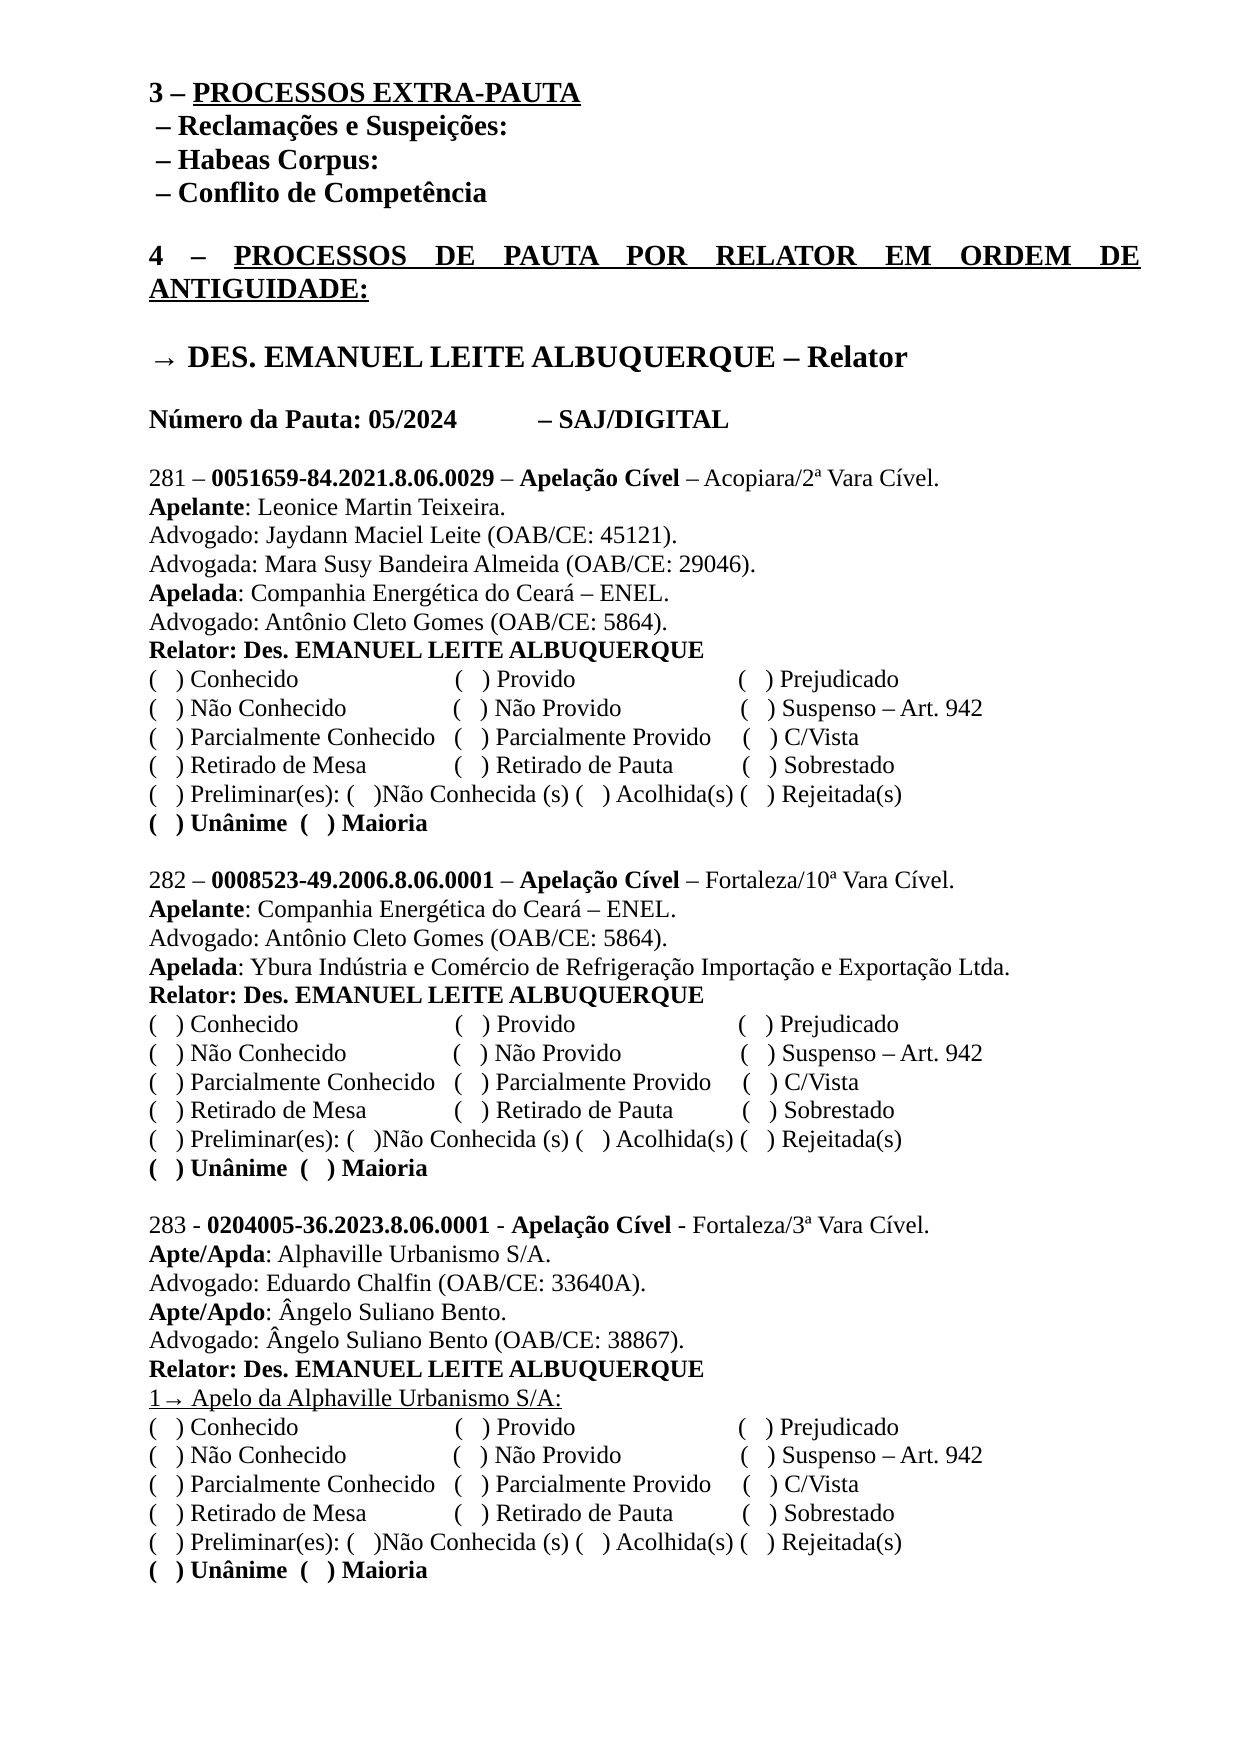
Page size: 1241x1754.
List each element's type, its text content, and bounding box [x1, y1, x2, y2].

text 282 – 0008523-49.2006.8.06.0001 – Apelação Cível – Fortaleza/10ª Vara Cível. [148, 866, 1141, 894]
text ( ) Parcialmente Conhecido ( ) Parcialmente Provido ( ) C/Vista [148, 1067, 1158, 1096]
text – Conflito de Competência [148, 176, 1141, 209]
text ( ) Preliminar(es): ( )Não Conhecida (s) ( ) Acolhida(s) ( ) Rejeitada(s) [148, 1124, 1158, 1153]
text 3 – PROCESSOS EXTRA-PAUTA [148, 75, 1141, 108]
text Apelada: Companhia Energética do Ceará – ENEL. [148, 578, 1141, 607]
text Apelante: Leonice Martin Teixeira. [148, 492, 1141, 521]
text ( ) Retirado de Mesa ( ) Retirado de Pauta ( ) Sobrestado [148, 1096, 1158, 1124]
text ( ) Conhecido ( ) Provido ( ) Prejudicado [148, 664, 1141, 693]
text 4 – PROCESSOS DE PAUTA POR RELATOR EM ORDEM DE ANTIGUIDADE: [148, 238, 1141, 305]
text Número da Pauta: 05/2024 – SAJ/DIGITAL [148, 403, 1141, 434]
text ( ) Unânime ( ) Maioria [148, 1556, 1158, 1584]
text 1→ Apelo da Alphaville Urbanismo S/A: [148, 1383, 1141, 1412]
text ( ) Preliminar(es): ( )Não Conhecida (s) ( ) Acolhida(s) ( ) Rejeitada(s) [148, 779, 1158, 808]
text ( ) Retirado de Mesa ( ) Retirado de Pauta ( ) Sobrestado [148, 751, 1158, 779]
text Apelada: Ybura Indústria e Comércio de Refrigeração Importação e Exportação Ltda. [148, 952, 1141, 981]
text Apte/Apdo: Ângelo Suliano Bento. [148, 1297, 1141, 1326]
text Relator: Des. EMANUEL LEITE ALBUQUERQUE [148, 1354, 1141, 1383]
text ( ) Retirado de Mesa ( ) Retirado de Pauta ( ) Sobrestado [148, 1498, 1158, 1527]
text ( ) Conhecido ( ) Provido ( ) Prejudicado [148, 1009, 1141, 1038]
text Apelante: Companhia Energética do Ceará – ENEL. [148, 894, 1141, 923]
text ( ) Unânime ( ) Maioria [148, 808, 1158, 837]
text ( ) Não Conhecido ( ) Não Provido ( ) Suspenso – Art. 942 [148, 1038, 1158, 1067]
text 281 – 0051659-84.2021.8.06.0029 – Apelação Cível – Acopiara/2ª Vara Cível. [148, 463, 1141, 492]
text ( ) Não Conhecido ( ) Não Provido ( ) Suspenso – Art. 942 [148, 1441, 1158, 1469]
text → DES. EMANUEL LEITE ALBUQUERQUE – Relator [148, 338, 1141, 374]
text Advogado: Antônio Cleto Gomes (OAB/CE: 5864). [148, 607, 1141, 636]
text Advogado: Antônio Cleto Gomes (OAB/CE: 5864). [148, 923, 1141, 952]
text 283 - 0204005-36.2023.8.06.0001 - Apelação Cível - Fortaleza/3ª Vara Cível. [148, 1211, 1141, 1239]
text Relator: Des. EMANUEL LEITE ALBUQUERQUE [148, 636, 1141, 664]
text ( ) Preliminar(es): ( )Não Conhecida (s) ( ) Acolhida(s) ( ) Rejeitada(s) [148, 1527, 1158, 1556]
text Advogado: Eduardo Chalfin (OAB/CE: 33640A). [148, 1268, 1141, 1297]
text ( ) Unânime ( ) Maioria [148, 1153, 1158, 1182]
text Apte/Apda: Alphaville Urbanismo S/A. [148, 1239, 1141, 1268]
text – Habeas Corpus: [148, 142, 1141, 176]
text Advogado: Jaydann Maciel Leite (OAB/CE: 45121). [148, 521, 1141, 549]
text ( ) Não Conhecido ( ) Não Provido ( ) Suspenso – Art. 942 [148, 693, 1158, 722]
text Advogado: Ângelo Suliano Bento (OAB/CE: 38867). [148, 1326, 1141, 1354]
text ( ) Parcialmente Conhecido ( ) Parcialmente Provido ( ) C/Vista [148, 722, 1158, 751]
text Advogada: Mara Susy Bandeira Almeida (OAB/CE: 29046). [148, 549, 1141, 578]
text Relator: Des. EMANUEL LEITE ALBUQUERQUE [148, 981, 1141, 1009]
text ( ) Conhecido ( ) Provido ( ) Prejudicado [148, 1412, 1141, 1441]
text ( ) Parcialmente Conhecido ( ) Parcialmente Provido ( ) C/Vista [148, 1469, 1158, 1498]
text – Reclamações e Suspeições: [148, 108, 1141, 142]
